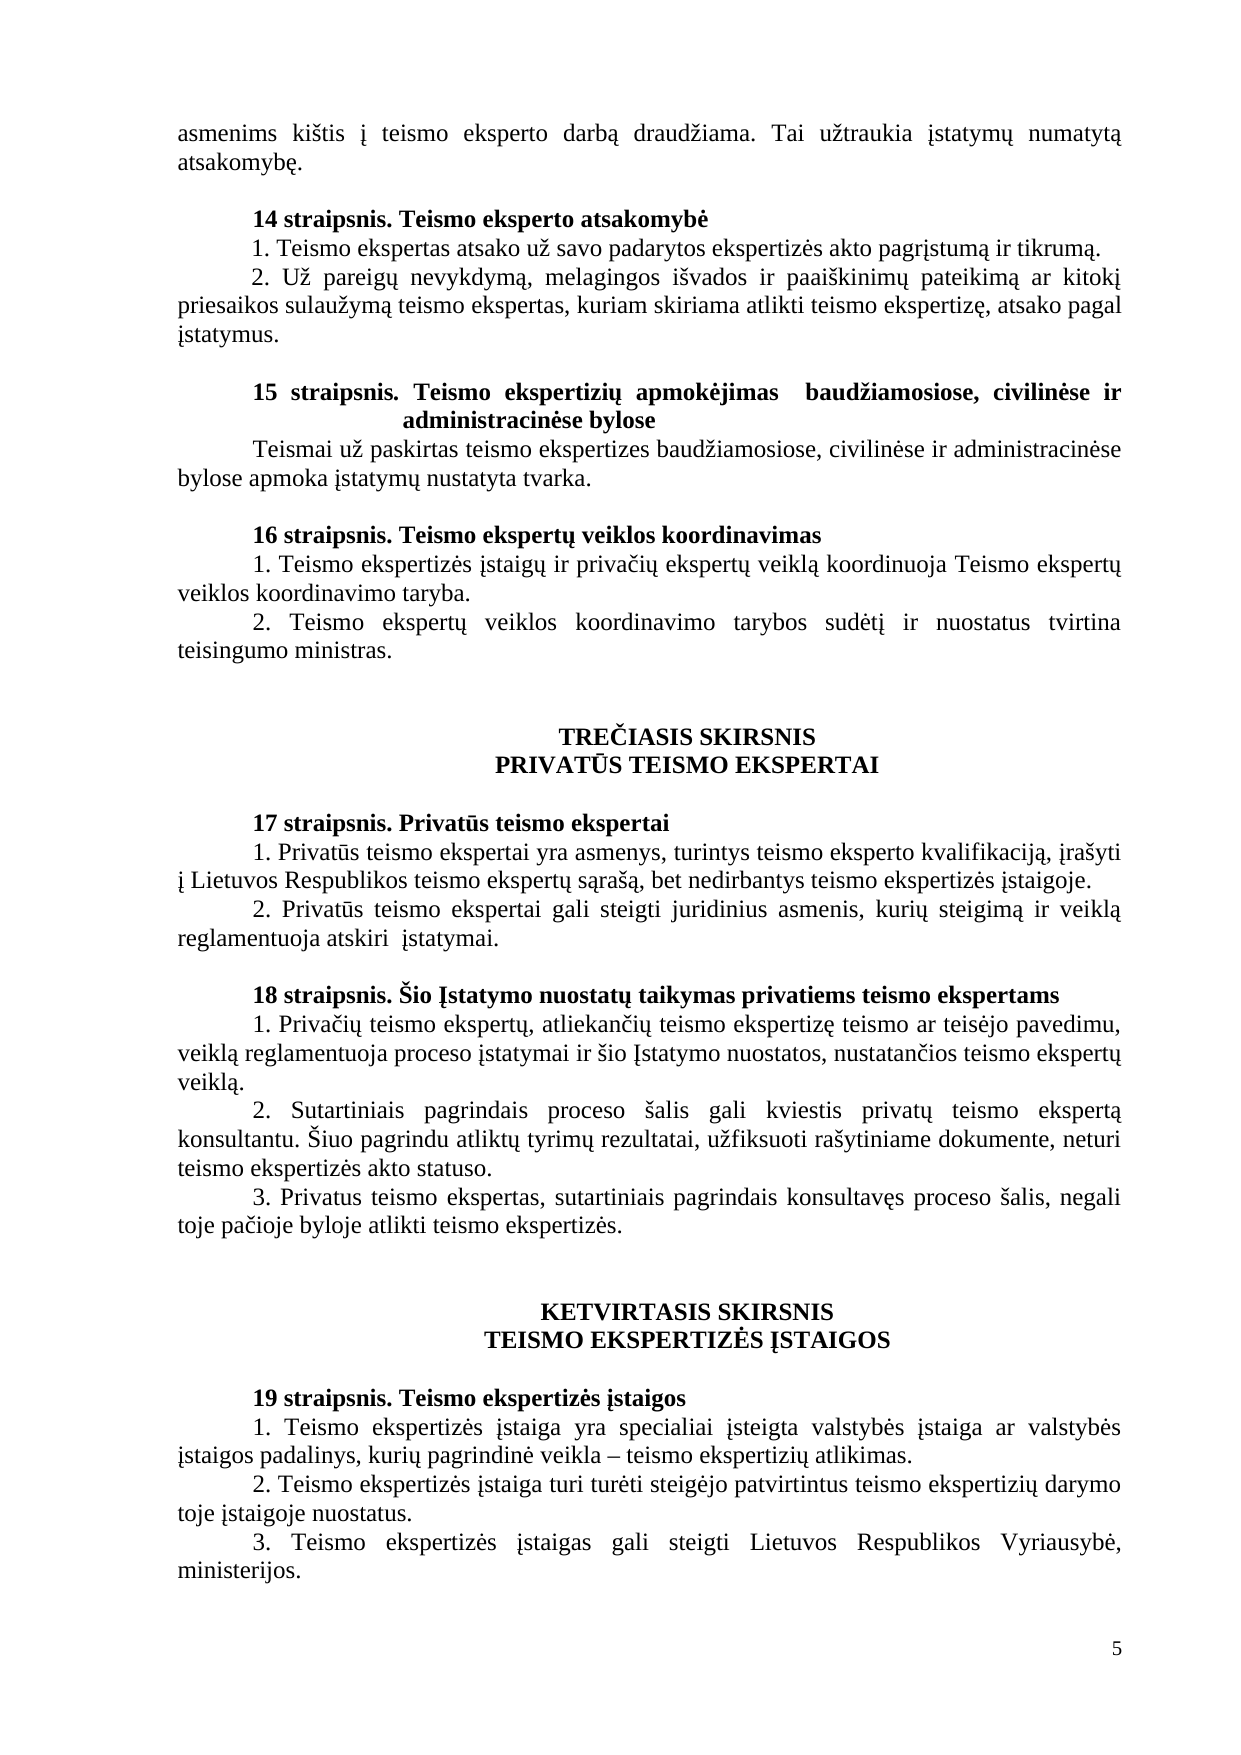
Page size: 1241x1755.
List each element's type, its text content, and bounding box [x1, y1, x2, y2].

text 1. Privačių teismo ekspertų, atliekančių teismo ekspertizę teismo ar teisėjo pavedimu, veiklą reglamentuoja proceso įstatymai ir šio Įstatymo nuostatos, nustatančios teismo ekspertų veiklą. [177, 1009, 1122, 1096]
text 16 straipsnis. Teismo ekspertų veiklos koordinavimas [177, 521, 1122, 549]
text PRIVATŪS TEISMO EKSPERTAI [177, 751, 1122, 779]
text 3. Privatus teismo ekspertas, sutartiniais pagrindais konsultavęs proceso šalis, negali toje pačioje byloje atlikti teismo ekspertizės. [177, 1182, 1122, 1239]
text 2. Teismo ekspertų veiklos koordinavimo tarybos sudėtį ir nuostatus tvirtina teisingumo ministras. [177, 607, 1122, 664]
text 1. Teismo ekspertas atsako už savo padarytos ekspertizės akto pagrįstumą ir tikrumą. [177, 233, 1122, 262]
text 2. Už pareigų nevykdymą, melagingos išvados ir paaiškinimų pateikimą ar kitokį priesaikos sulaužymą teismo ekspertas, kuriam skiriama atlikti teismo ekspertizę, atsako pagal įstatymus. [177, 262, 1122, 348]
text 18 straipsnis. Šio Įstatymo nuostatų taikymas privatiems teismo ekspertams [177, 981, 1122, 1009]
text TEISMO EKSPERTIZĖS ĮSTAIGOS [177, 1326, 1122, 1354]
text 19 straipsnis. Teismo ekspertizės įstaigos [177, 1383, 1122, 1412]
text 1. Privatūs teismo ekspertai yra asmenys, turintys teismo eksperto kvalifikaciją, įrašyti į Lietuvos Respublikos teismo ekspertų sąrašą, bet nedirbantys teismo ekspertizės įstaigoje. [177, 837, 1122, 894]
text 2. Sutartiniais pagrindais proceso šalis gali kviestis privatų teismo ekspertą konsultantu. Šiuo pagrindu atliktų tyrimų rezultatai, užfiksuoti rašytiniame dokumente, neturi teismo ekspertizės akto statuso. [177, 1096, 1122, 1182]
text 15 straipsnis. Teismo ekspertizių apmokėjimas baudžiamosiose, civilinėse ir administracinėse bylose [252, 377, 1122, 434]
text 14 straipsnis. Teismo eksperto atsakomybė [177, 204, 1122, 233]
text KETVIRTASIS SKIRSNIS [177, 1297, 1122, 1326]
text Teismai už paskirtas teismo ekspertizes baudžiamosiose, civilinėse ir administracinėse bylose apmoka įstatymų nustatyta tvarka. [177, 434, 1122, 492]
text 1. Teismo ekspertizės įstaigų ir privačių ekspertų veiklą koordinuoja Teismo ekspertų veiklos koordinavimo taryba. [177, 549, 1122, 607]
text 1. Teismo ekspertizės įstaiga yra specialiai įsteigta valstybės įstaiga ar valstybės įstaigos padalinys, kurių pagrindinė veikla – teismo ekspertizių atlikimas. [177, 1412, 1122, 1469]
text asmenims kištis į teismo eksperto darbą draudžiama. Tai užtraukia įstatymų numatytą atsakomybę. [177, 118, 1122, 176]
text 2. Privatūs teismo ekspertai gali steigti juridinius asmenis, kurių steigimą ir veiklą reglamentuoja atskiri įstatymai. [177, 894, 1122, 952]
text 2. Teismo ekspertizės įstaiga turi turėti steigėjo patvirtintus teismo ekspertizių darymo toje įstaigoje nuostatus. [177, 1469, 1122, 1527]
text 3. Teismo ekspertizės įstaigas gali steigti Lietuvos Respublikos Vyriausybė, ministerijos. [177, 1527, 1122, 1584]
text TREČIASIS SKIRSNIS [177, 722, 1122, 751]
text 17 straipsnis. Privatūs teismo ekspertai [177, 808, 1122, 837]
